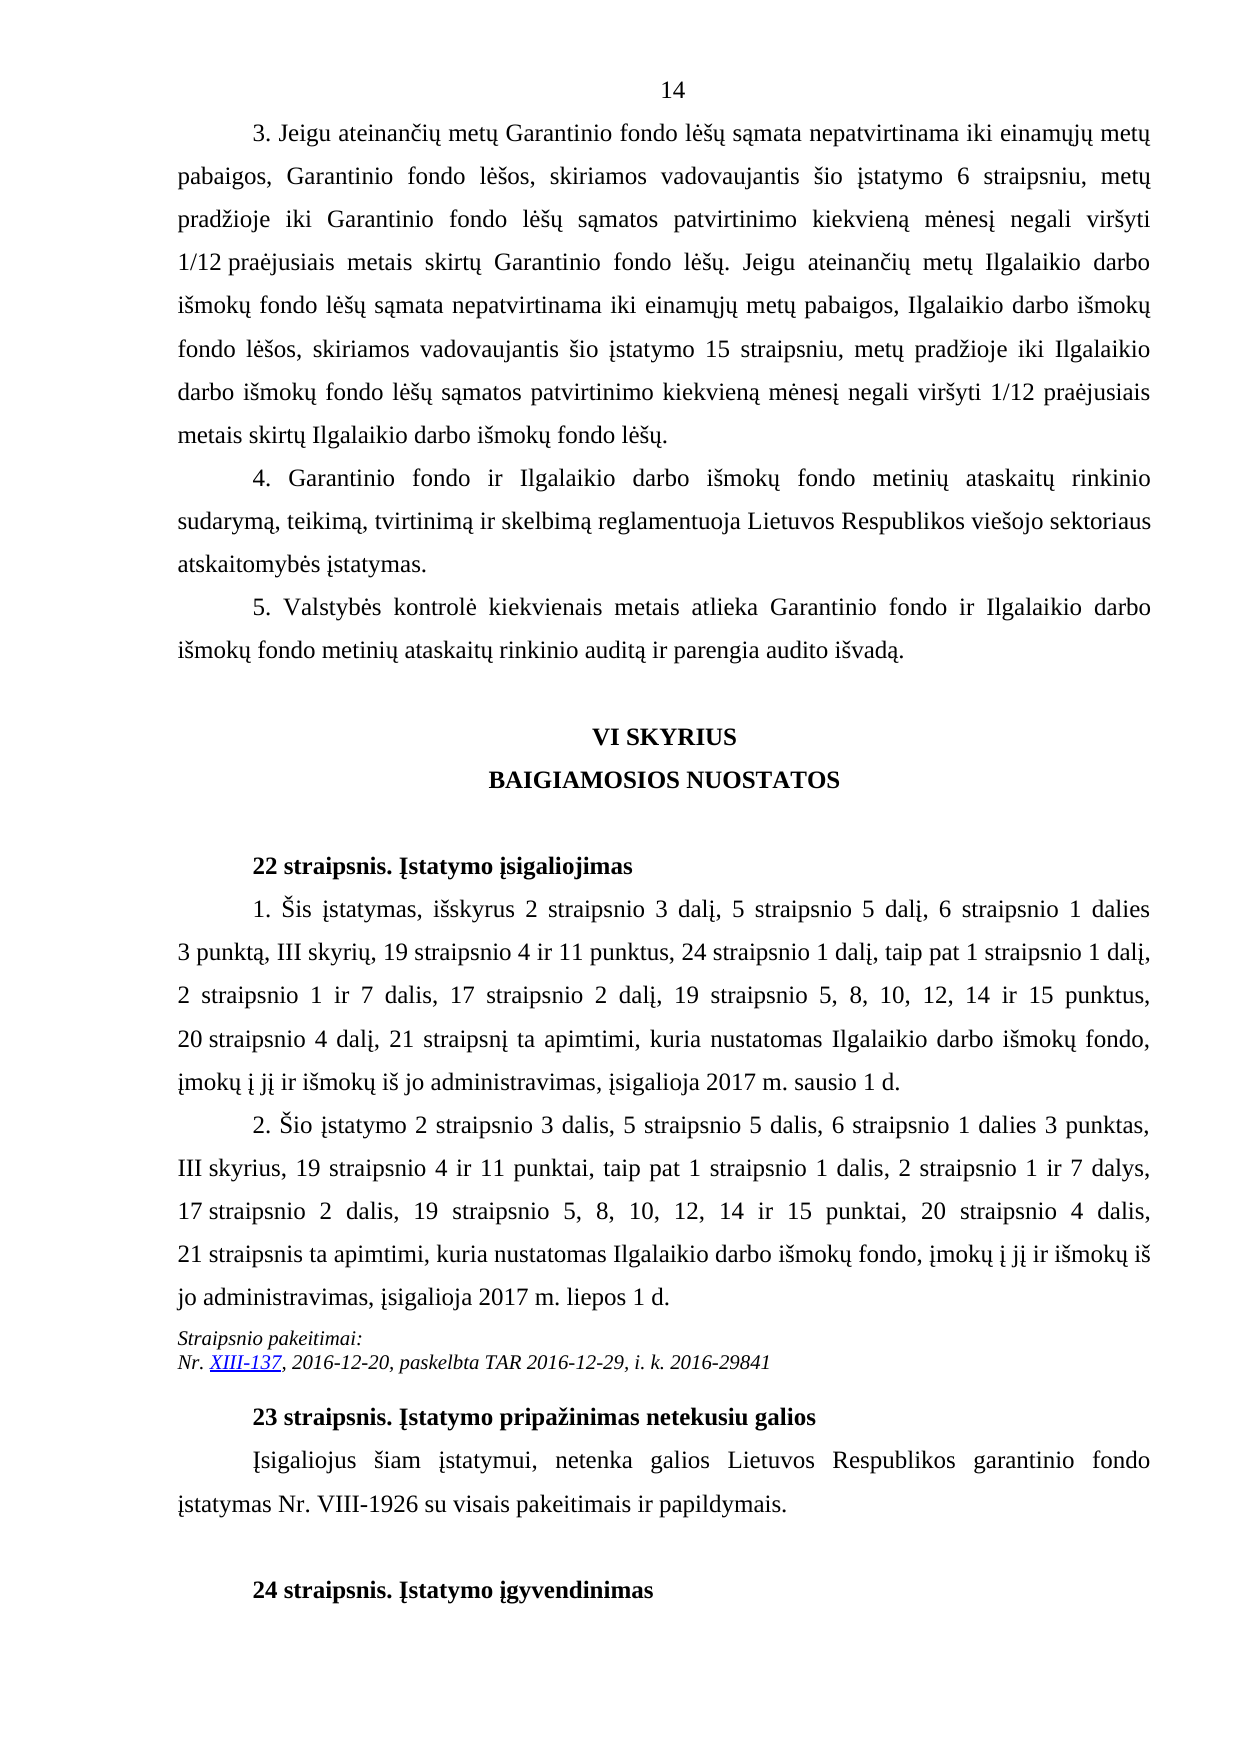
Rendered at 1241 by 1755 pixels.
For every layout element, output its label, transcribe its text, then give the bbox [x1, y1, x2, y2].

text Nr. XIII-137, 2016-12-20, paskelbta TAR 2016-12-29, i. k. 2016-29841 [177, 1350, 1152, 1374]
text 5. Valstybės kontrolė kiekvienais metais atlieka Garantinio fondo ir Ilgalaikio darbo išmokų fondo metinių ataskaitų rinkinio auditą ir parengia audito išvadą. [177, 592, 1152, 664]
text 3. Jeigu ateinančių metų Garantinio fondo lėšų sąmata nepatvirtinama iki einamųjų metų pabaigos, Garantinio fondo lėšos, skiriamos vadovaujantis šio įstatymo 6 straipsniu, metų pradžioje iki Garantinio fondo lėšų sąmatos patvirtinimo kiekvieną mėnesį negali viršyti 1/12 praėjusiais metais skirtų Garantinio fondo lėšų. Jeigu ateinančių metų Ilgalaikio darbo išmokų fondo lėšų sąmata nepatvirtinama iki einamųjų metų pabaigos, Ilgalaikio darbo išmokų fondo lėšos, skiriamos vadovaujantis šio įstatymo 15 straipsniu, metų pradžioje iki Ilgalaikio darbo išmokų fondo lėšų sąmatos patvirtinimo kiekvieną mėnesį negali viršyti 1/12 praėjusiais metais skirtų Ilgalaikio darbo išmokų fondo lėšų. [177, 118, 1152, 449]
text BAIGIAMOSIOS NUOSTATOS [177, 765, 1152, 794]
text Įsigaliojus šiam įstatymui, netenka galios Lietuvos Respublikos garantinio fondo įstatymas Nr. VIII-1926 su visais pakeitimais ir papildymais. [177, 1446, 1152, 1517]
text VI SKYRIUS [177, 722, 1152, 751]
text 1. Šis įstatymas, išskyrus 2 straipsnio 3 dalį, 5 straipsnio 5 dalį, 6 straipsnio 1 dalies 3 punktą, III skyrių, 19 straipsnio 4 ir 11 punktus, 24 straipsnio 1 dalį, taip pat 1 straipsnio 1 dalį, 2 straipsnio 1 ir 7 dalis, 17 straipsnio 2 dalį, 19 straipsnio 5, 8, 10, 12, 14 ir 15 punktus, 20 straipsnio 4 dalį, 21 straipsnį ta apimtimi, kuria nustatomas Ilgalaikio darbo išmokų fondo, įmokų į jį ir išmokų iš jo administravimas, įsigalioja 2017 m. sausio 1 d. [177, 894, 1152, 1096]
text 24 straipsnis. Įstatymo įgyvendinimas [177, 1575, 1152, 1604]
text 23 straipsnis. Įstatymo pripažinimas netekusiu galios [177, 1402, 1152, 1431]
text Straipsnio pakeitimai: [177, 1326, 1152, 1350]
text 4. Garantinio fondo ir Ilgalaikio darbo išmokų fondo metinių ataskaitų rinkinio sudarymą, teikimą, tvirtinimą ir skelbimą reglamentuoja Lietuvos Respublikos viešojo sektoriaus atskaitomybės įstatymas. [177, 463, 1152, 578]
text 22 straipsnis. Įstatymo įsigaliojimas [177, 851, 1152, 880]
text 2. Šio įstatymo 2 straipsnio 3 dalis, 5 straipsnio 5 dalis, 6 straipsnio 1 dalies 3 punktas, III skyrius, 19 straipsnio 4 ir 11 punktai, taip pat 1 straipsnio 1 dalis, 2 straipsnio 1 ir 7 dalys, 17 straipsnio 2 dalis, 19 straipsnio 5, 8, 10, 12, 14 ir 15 punktai, 20 straipsnio 4 dalis, 21 straipsnis ta apimtimi, kuria nustatomas Ilgalaikio darbo išmokų fondo, įmokų į jį ir išmokų iš jo administravimas, įsigalioja 2017 m. liepos 1 d. [177, 1110, 1152, 1311]
